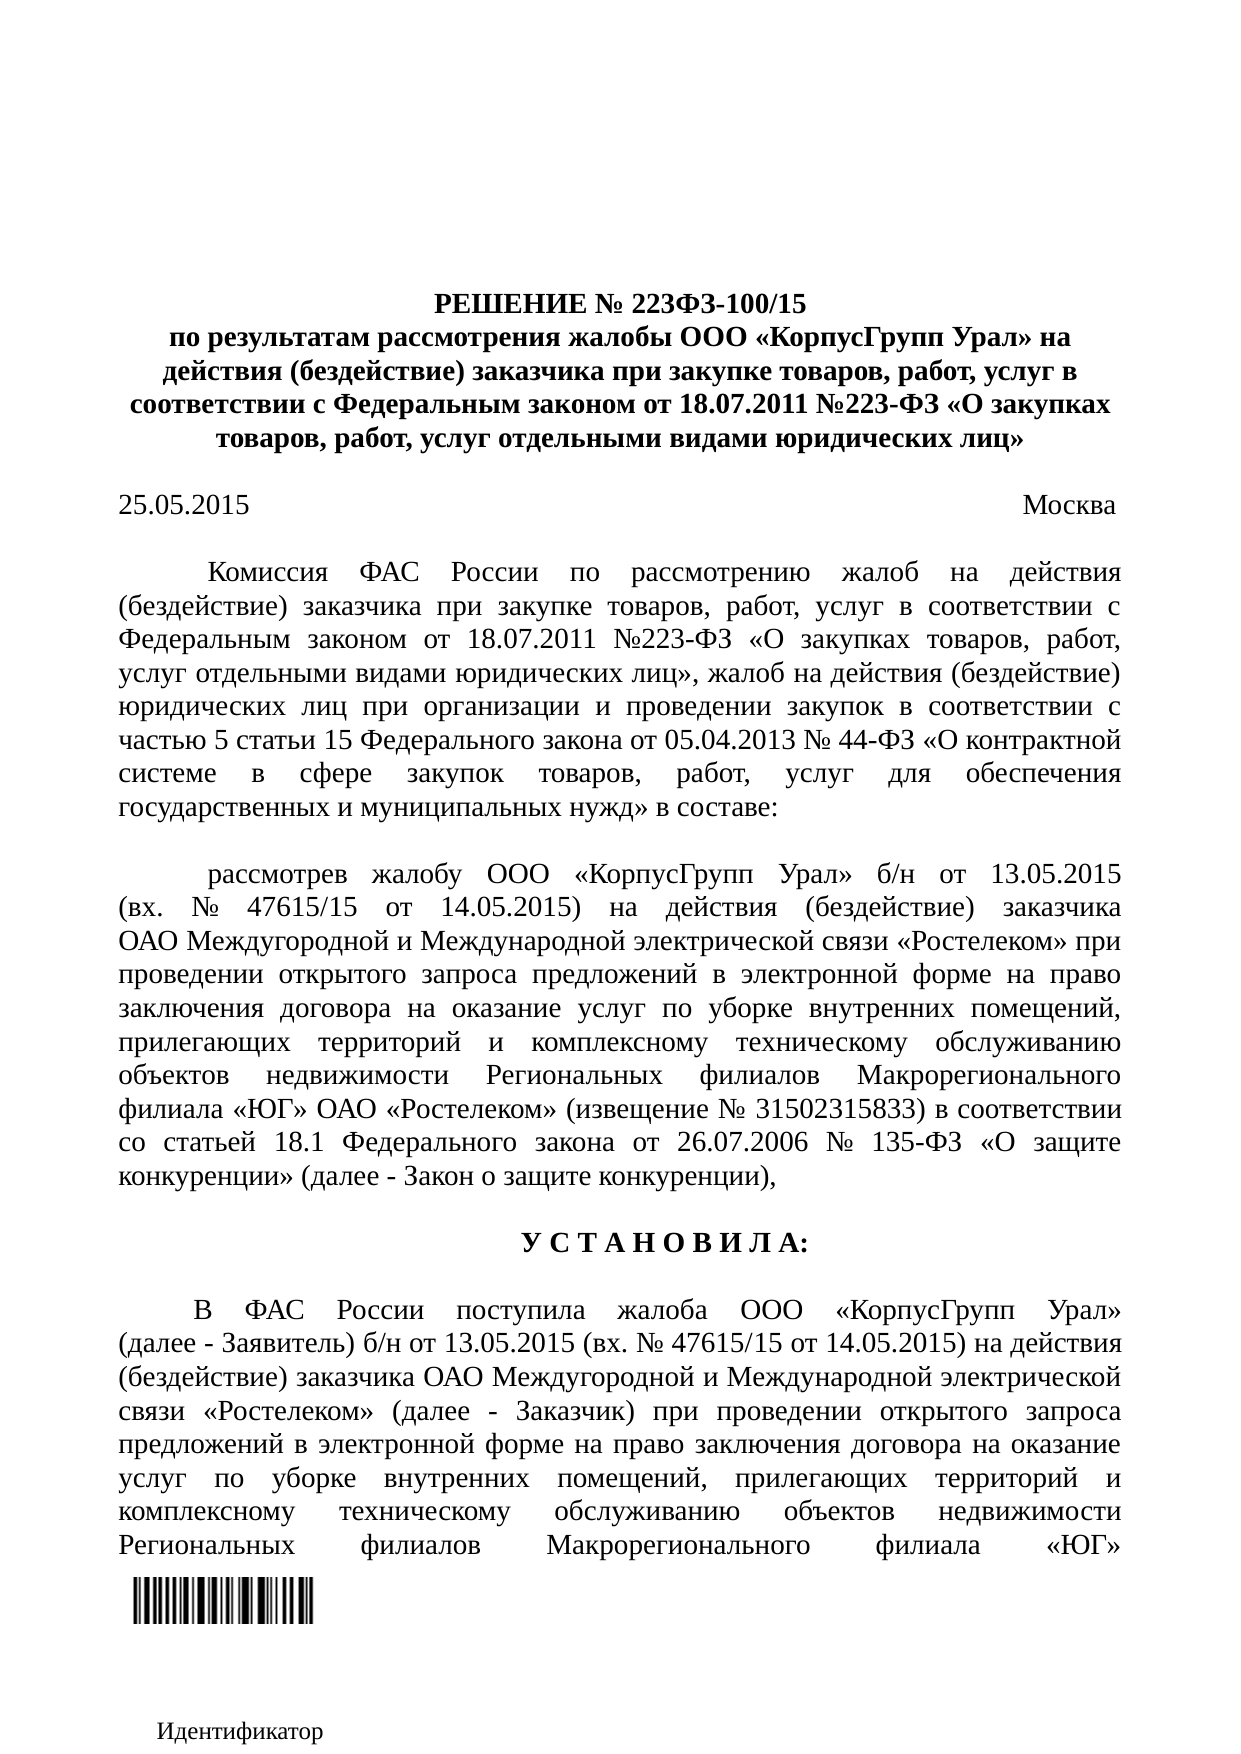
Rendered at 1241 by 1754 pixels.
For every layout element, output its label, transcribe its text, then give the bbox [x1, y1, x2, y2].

text Комиссия ФАС России по рассмотрению жалоб на действия (бездействие) заказчика при закупке товаров, работ, услуг в соответствии с Федеральным законом от 18.07.2011 №223-ФЗ «О закупках товаров, работ, услуг отдельными видами юридических лиц», жалоб на действия (бездействие) юридических лиц при организации и проведении закупок в соответствии с частью 5 статьи 15 Федерального закона от 05.04.2013 № 44-ФЗ «О контрактной системе в сфере закупок товаров, работ, услуг для обеспечения государственных и муниципальных нужд» в составе: [118, 554, 1122, 822]
text 25.05.2015 Москва [118, 487, 1122, 521]
text У С Т А Н О В И Л А: [118, 1225, 1122, 1258]
text РЕШЕНИЕ № 223ФЗ-100/15 [118, 286, 1122, 319]
text В ФАС России поступила жалоба ООО «КорпусГрупп Урал» (далее - Заявитель) б/н от 13.05.2015 (вх. № 47615/15 от 14.05.2015) на действия (бездействие) заказчика ОАО Междугородной и Международной электрической связи «Ростелеком» (далее - Заказчик) при проведении открытого запроса предложений в электронной форме на право заключения договора на оказание услуг по уборке внутренних помещений, прилегающих территорий и комплексному техническому обслуживанию объектов недвижимости Региональных филиалов Макрорегионального филиала «ЮГ» [118, 1292, 1122, 1560]
picture [118, 1577, 331, 1624]
text рассмотрев жалобу ООО «КорпусГрупп Урал» б/н от 13.05.2015 (вх. № 47615/15 от 14.05.2015) на действия (бездействие) заказчика ОАО Междугородной и Международной электрической связи «Ростелеком» при проведении открытого запроса предложений в электронной форме на право заключения договора на оказание услуг по уборке внутренних помещений, прилегающих территорий и комплексному техническому обслуживанию объектов недвижимости Региональных филиалов Макрорегионального филиала «ЮГ» ОАО «Ростелеком» (извещение № 31502315833) в соответствии со статьей 18.1 Федерального закона от 26.07.2006 № 135-ФЗ «О защите конкуренции» (далее - Закон о защите конкуренции), [118, 856, 1122, 1191]
text по результатам рассмотрения жалобы ООО «КорпусГрупп Урал» на действия (бездействие) заказчика при закупке товаров, работ, услуг в соответствии с Федеральным законом от 18.07.2011 №223-ФЗ «О закупках товаров, работ, услуг отдельными видами юридических лиц» [118, 319, 1122, 453]
